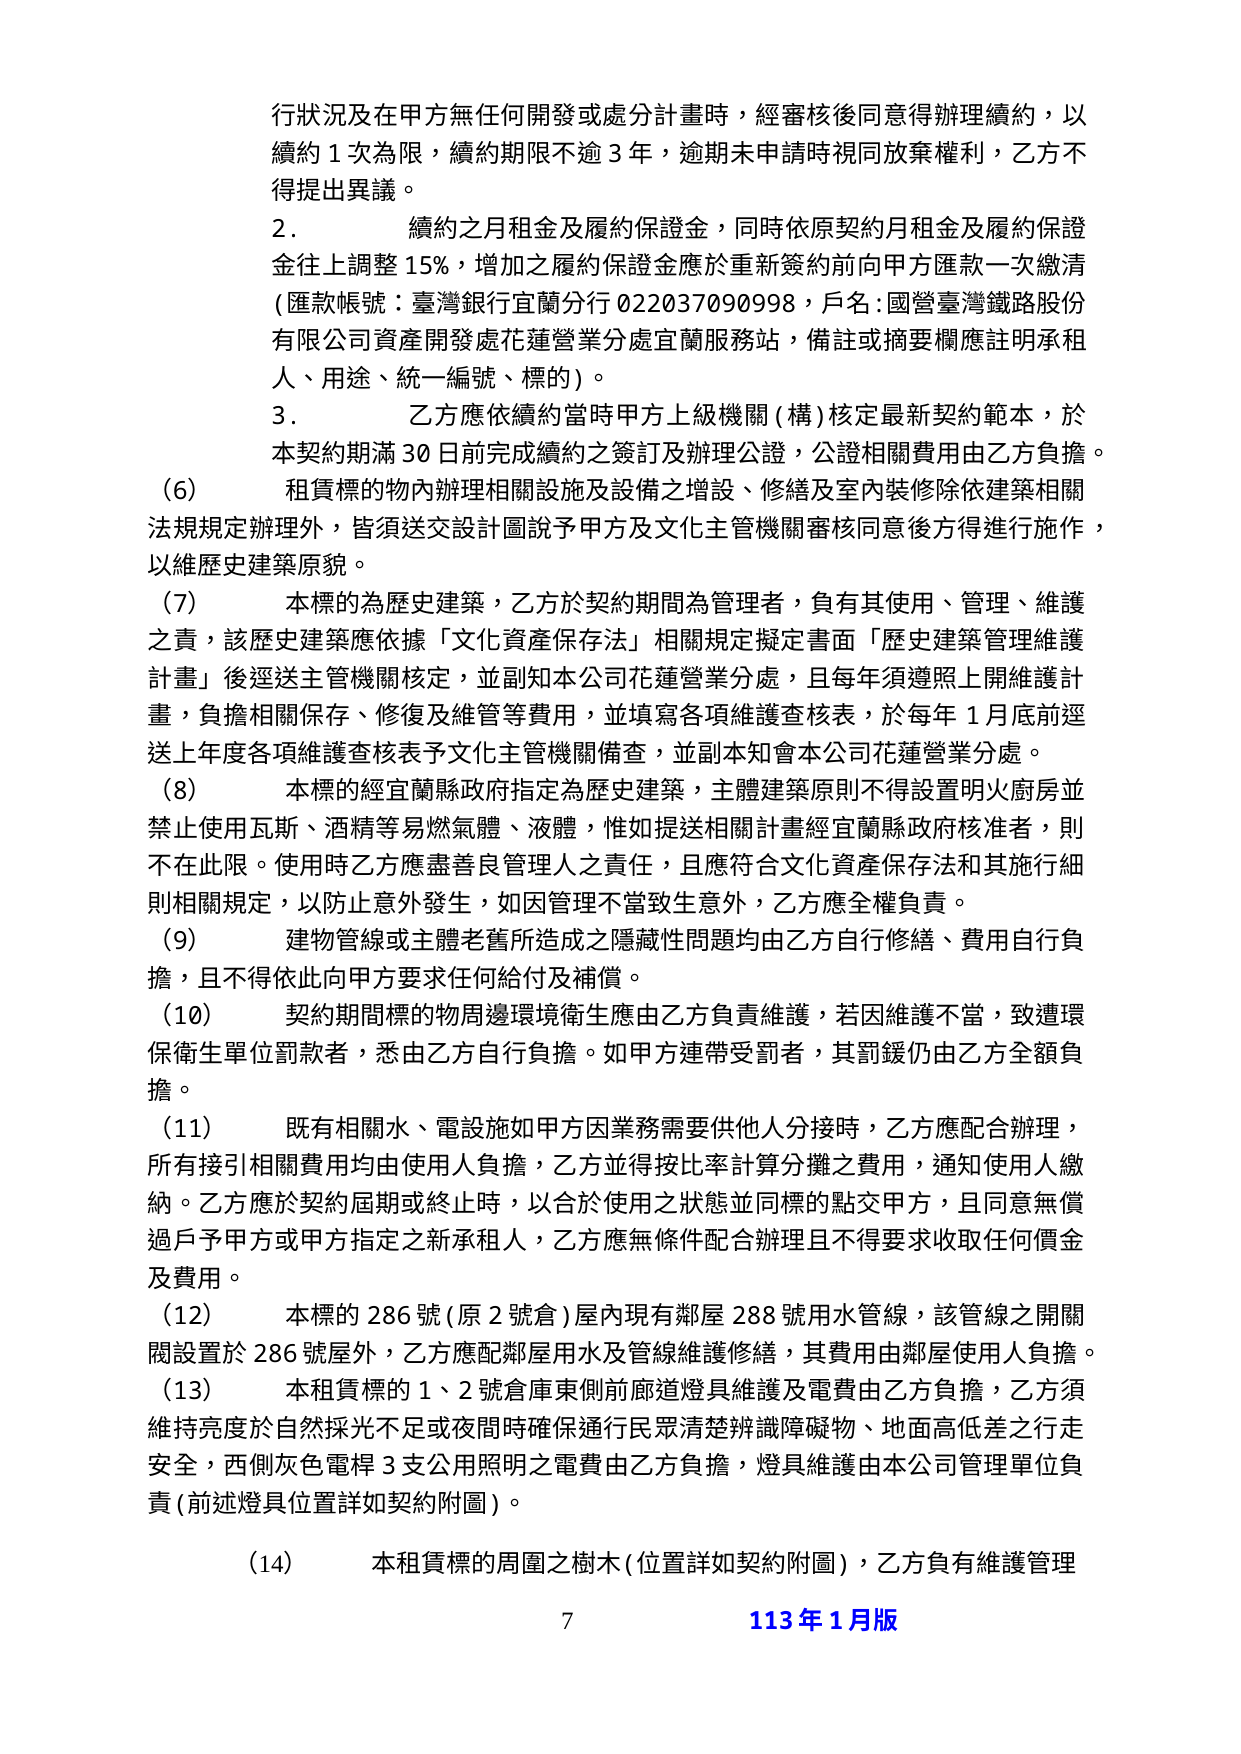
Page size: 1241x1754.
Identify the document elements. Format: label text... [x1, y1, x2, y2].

list 本租賃標的1、2號倉庫東側前廊道燈具維護及電費由乙方負擔，乙方須維持亮度於自然採光不足或夜間時確保通行民眾清楚辨識障礙物、地面高低差之行走安全，西側灰色電桿3支公用照明之電費由乙方負擔，燈具維護由本公司管理單位負責(前述燈具位置詳如契約附圖)。 [148, 1369, 1087, 1519]
list 行狀況及在甲方無任何開發或處分計畫時，經審核後同意得辦理續約，以續約1次為限，續約期限不逾3年，逾期未申請時視同放棄權利，乙方不得提出異議。 [271, 94, 1087, 207]
list 本標的286號(原2號倉)屋內現有鄰屋288號用水管線，該管線之開關閥設置於286號屋外，乙方應配鄰屋用水及管線維護修繕，其費用由鄰屋使用人負擔。 [148, 1294, 1087, 1369]
list 契約期間標的物周邊環境衛生應由乙方負責維護，若因維護不當，致遭環保衛生單位罰款者，悉由乙方自行負擔。如甲方連帶受罰者，其罰鍰仍由乙方全額負擔。 [148, 994, 1087, 1107]
list 租賃標的物內辦理相關設施及設備之增設、修繕及室內裝修除依建築相關法規規定辦理外，皆須送交設計圖說予甲方及文化主管機關審核同意後方得進行施作，以維歷史建築原貌。 [148, 469, 1087, 582]
list 乙方應依續約當時甲方上級機關(構)核定最新契約範本，於本契約期滿30日前完成續約之簽訂及辦理公證，公證相關費用由乙方負擔。 [271, 394, 1087, 469]
list 本租賃標的周圍之樹木(位置詳如契約附圖)，乙方負有維護管理 [233, 1519, 1092, 1582]
list 本標的經宜蘭縣政府指定為歷史建築，主體建築原則不得設置明火廚房並禁止使用瓦斯、酒精等易燃氣體、液體，惟如提送相關計畫經宜蘭縣政府核准者，則不在此限。使用時乙方應盡善良管理人之責任，且應符合文化資產保存法和其施行細則相關規定，以防止意外發生，如因管理不當致生意外，乙方應全權負責。 [148, 769, 1087, 919]
list 本標的為歷史建築，乙方於契約期間為管理者，負有其使用、管理、維護之責，該歷史建築應依據「文化資產保存法」相關規定擬定書面「歷史建築管理維護計畫」後逕送主管機關核定，並副知本公司花蓮營業分處，且每年須遵照上開維護計畫，負擔相關保存、修復及維管等費用，並填寫各項維護查核表，於每年1月底前逕送上年度各項維護查核表予文化主管機關備查，並副本知會本公司花蓮營業分處。 [148, 582, 1087, 769]
list 續約之月租金及履約保證金，同時依原契約月租金及履約保證金往上調整15%，增加之履約保證金應於重新簽約前向甲方匯款一次繳清(匯款帳號：臺灣銀行宜蘭分行022037090998，戶名:國營臺灣鐵路股份有限公司資產開發處花蓮營業分處宜蘭服務站，備註或摘要欄應註明承租人、用途、統一編號、標的)。 [271, 207, 1087, 394]
list 既有相關水、電設施如甲方因業務需要供他人分接時，乙方應配合辦理，所有接引相關費用均由使用人負擔，乙方並得按比率計算分攤之費用，通知使用人繳納。乙方應於契約屆期或終止時，以合於使用之狀態並同標的點交甲方，且同意無償過戶予甲方或甲方指定之新承租人，乙方應無條件配合辦理且不得要求收取任何價金及費用。 [148, 1107, 1087, 1294]
list 建物管線或主體老舊所造成之隱藏性問題均由乙方自行修繕、費用自行負擔，且不得依此向甲方要求任何給付及補償。 [148, 919, 1087, 994]
